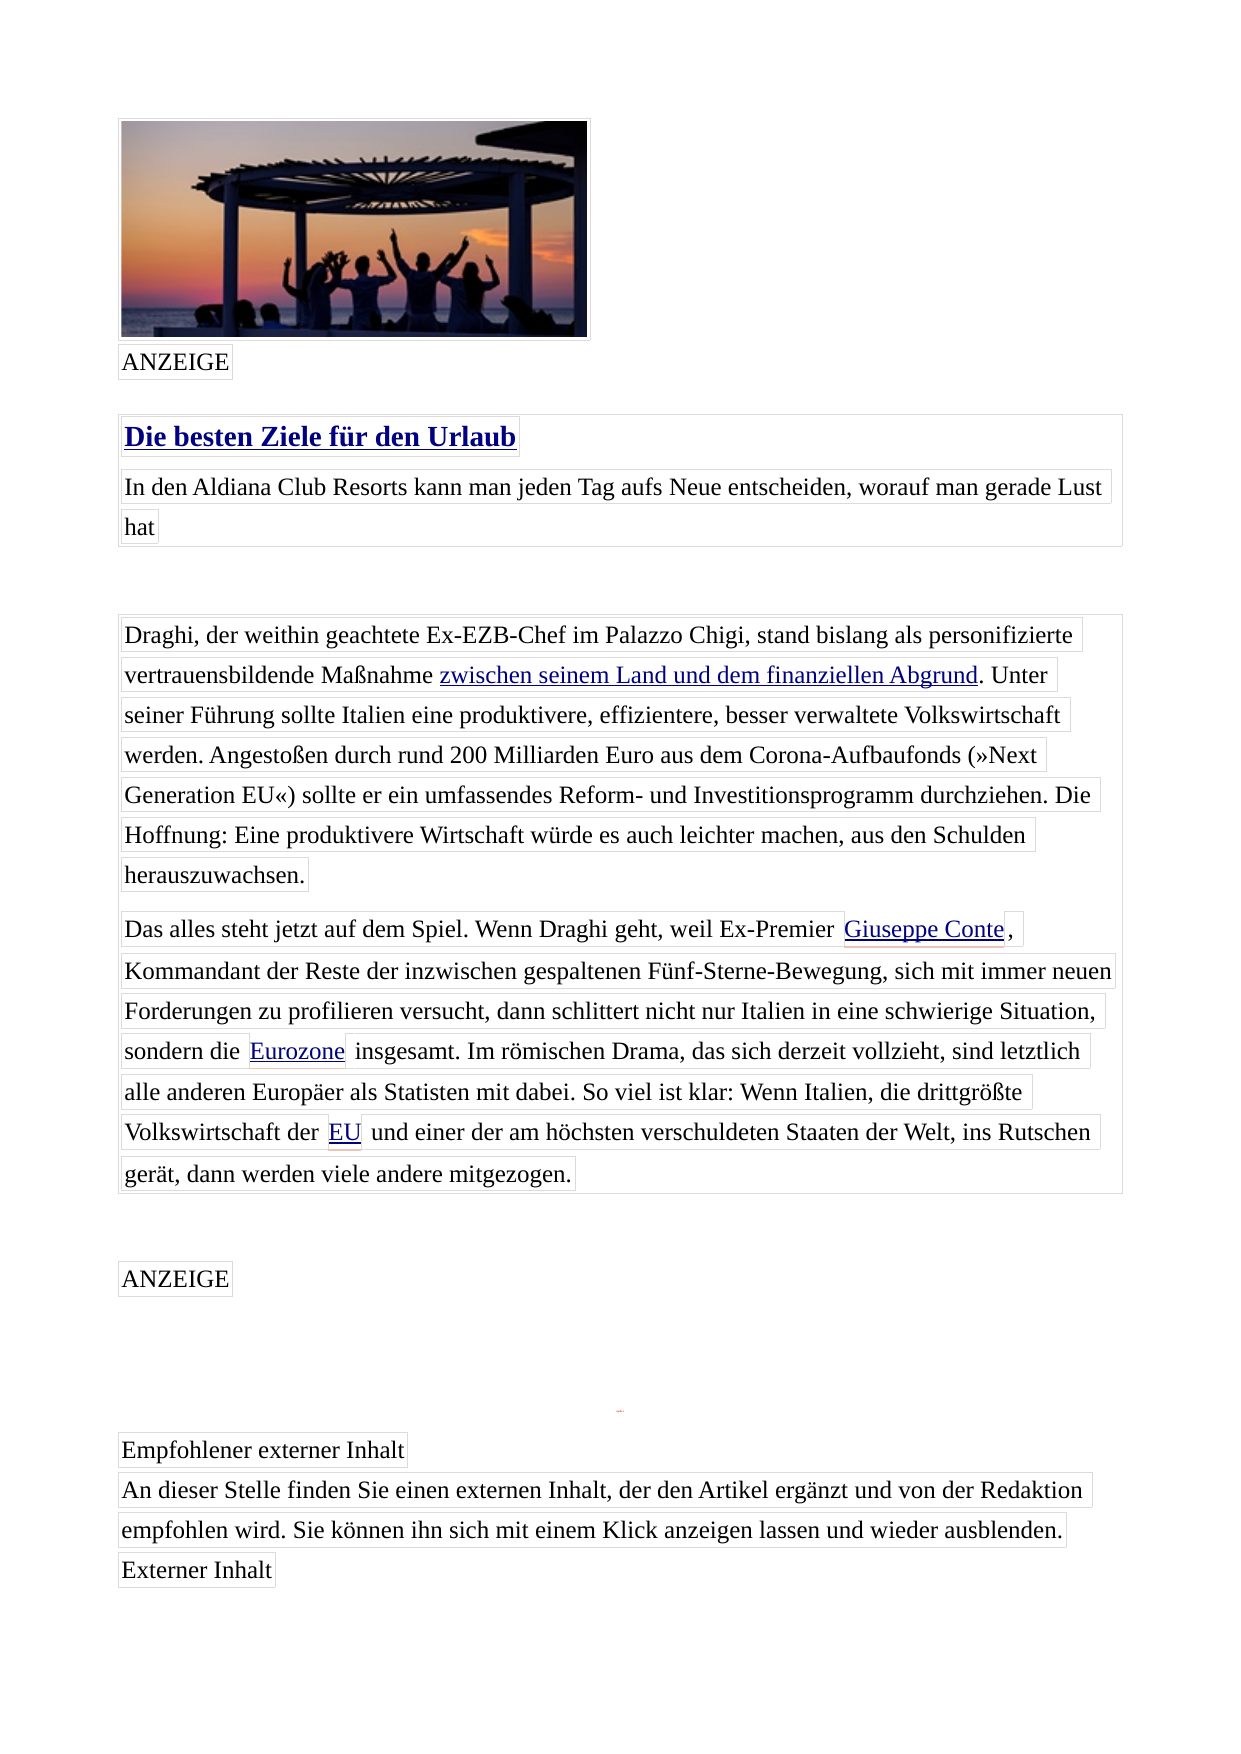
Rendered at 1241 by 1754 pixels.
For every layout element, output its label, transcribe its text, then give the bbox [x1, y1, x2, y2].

text ANZEIGE [119, 1262, 232, 1296]
text Draghi, der weithin geachtete Ex-EZB-Chef im Palazzo Chigi, stand bislang als personifizierte vertrauensbildende Maßnahme zwischen seinem Land und dem finanziellen Abgrund. Unter seiner Führung sollte Italien eine produktivere, effizientere, besser verwaltete Volkswirtschaft werden. Angestoßen durch rund 200 Milliarden Euro aus dem Corona-Aufbaufonds (»Next Generation EU«) sollte er ein umfassendes Reform- und Investitionsprogramm durchziehen. Die Hoffnung: Eine produktivere Wirtschaft würde es auch leichter machen, aus den Schulden herauszuwachsen. [119, 615, 1122, 892]
text ANZEIGE [119, 345, 232, 379]
text Externer Inhalt [119, 1553, 275, 1587]
text Das alles steht jetzt auf dem Spiel. Wenn Draghi geht, weil Ex-Premier Giuseppe Conte, Kommandant der Reste der inzwischen gespaltenen Fünf-Sterne-Bewegung, sich mit immer neuen Forderungen zu profilieren versucht, dann schlittert nicht nur Italien in eine schwierige Situation, sondern die Eurozone insgesamt. Im römischen Drama, das sich derzeit vollzieht, sind letztlich alle anderen Europäer als Statisten mit dabei. So viel ist klar: Wenn Italien, die drittgrößte Volkswirtschaft der EU und einer der am höchsten verschuldeten Staaten der Welt, ins Rutschen gerät, dann werden viele andere mitgezogen. [119, 908, 1122, 1193]
text [276, 1552, 1122, 1587]
text [233, 344, 1122, 379]
text [408, 1432, 1122, 1467]
text Empfohlener externer Inhalt [119, 1433, 407, 1467]
picture [121, 121, 587, 337]
text An dieser Stelle finden Sie einen externen Inhalt, der den Artikel ergänzt und von der Redaktion empfohlen wird. Sie können ihn sich mit einem Klick anzeigen lassen und wieder ausblenden. [118, 1472, 1122, 1547]
text [233, 1261, 1122, 1296]
text In den Aldiana Club Resorts kann man jeden Tag aufs Neue entscheiden, worauf man gerade Lust hat [119, 466, 1122, 546]
subtitle Die besten Ziele für den Urlaub [119, 415, 1122, 456]
